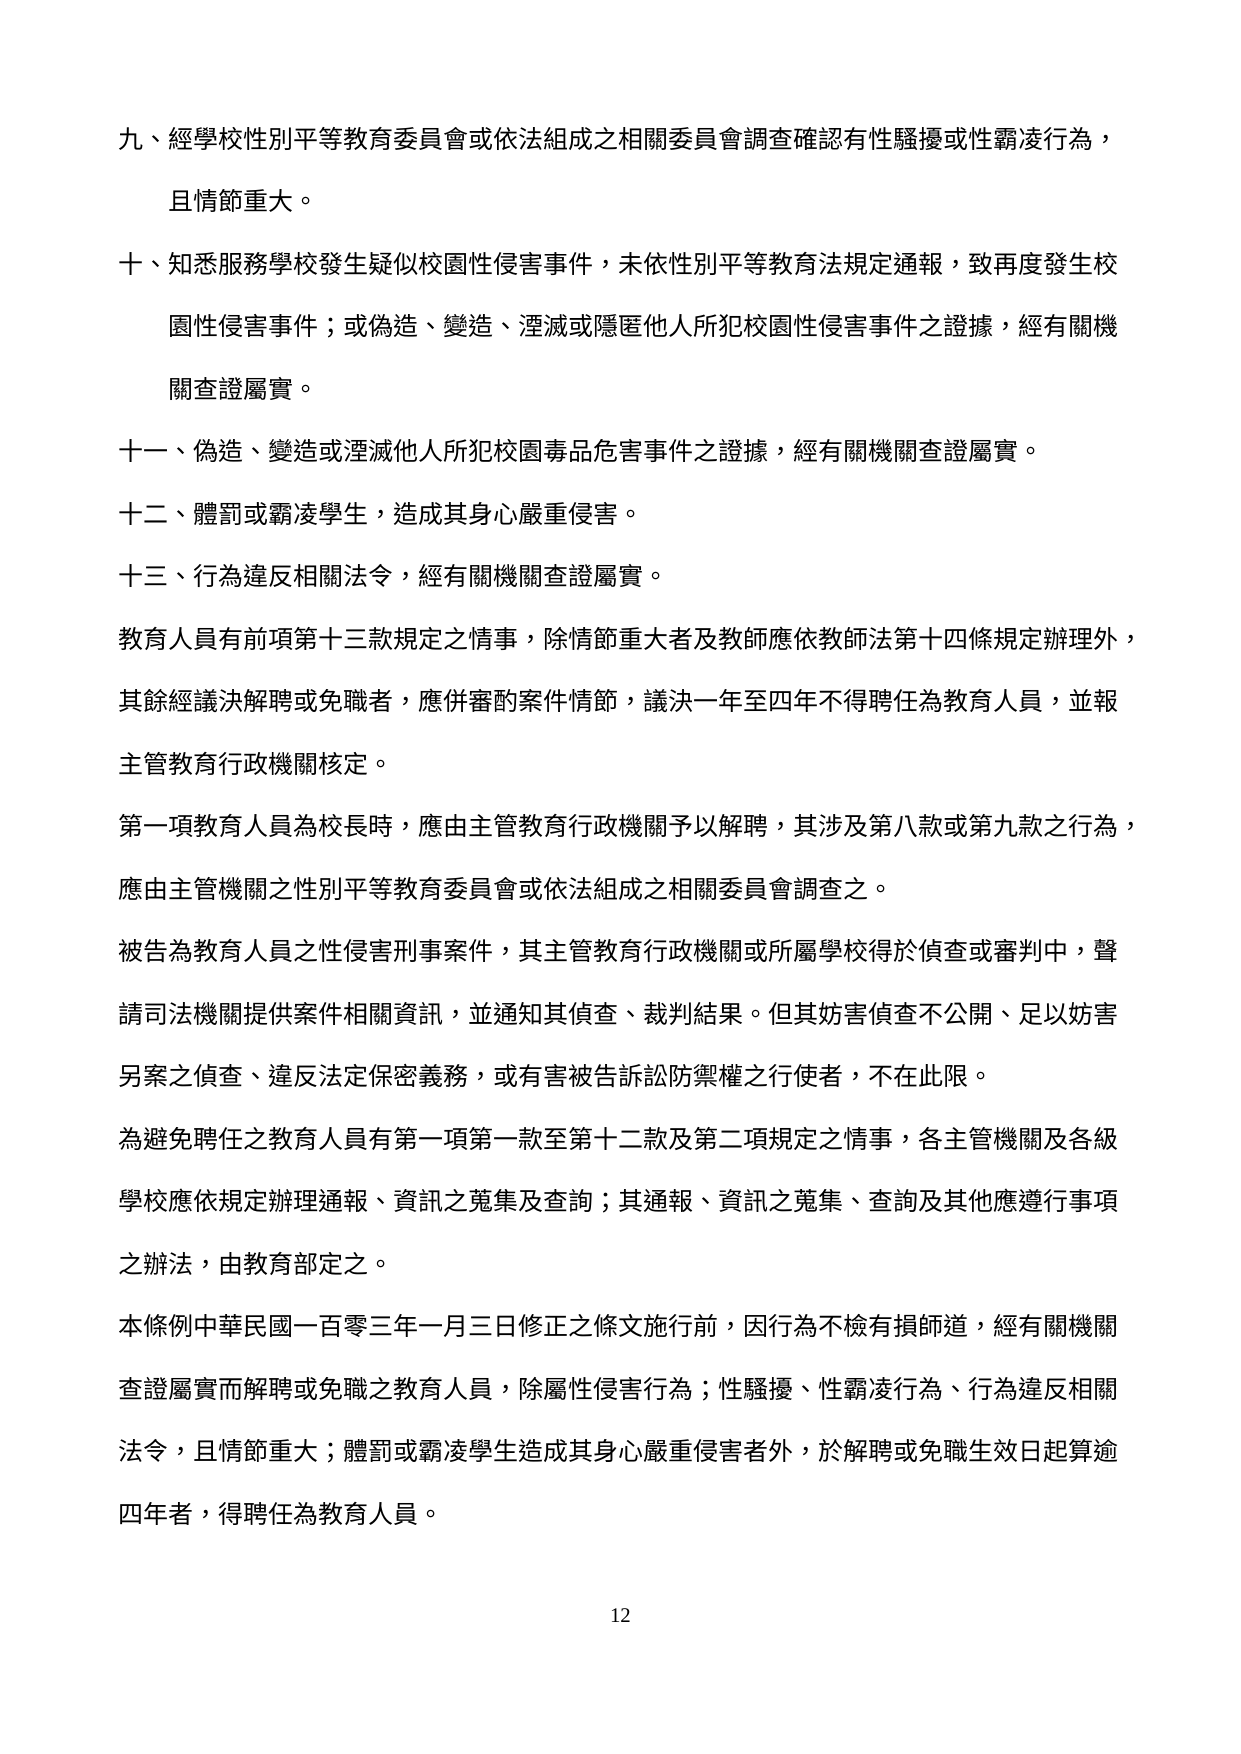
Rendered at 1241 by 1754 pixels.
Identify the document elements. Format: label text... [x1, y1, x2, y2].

text 十一、偽造、變造或湮滅他人所犯校園毒品危害事件之證據，經有關機關查證屬實。 [118, 408, 1122, 471]
text 本條例中華民國一百零三年一月三日修正之條文施行前，因行為不檢有損師道，經有關機關查證屬實而解聘或免職之教育人員，除屬性侵害行為；性騷擾、性霸凌行為、行為違反相關法令，且情節重大；體罰或霸凌學生造成其身心嚴重侵害者外，於解聘或免職生效日起算逾四年者，得聘任為教育人員。 [118, 1283, 1122, 1533]
text 為避免聘任之教育人員有第一項第一款至第十二款及第二項規定之情事，各主管機關及各級學校應依規定辦理通報、資訊之蒐集及查詢；其通報、資訊之蒐集、查詢及其他應遵行事項之辦法，由教育部定之。 [118, 1096, 1122, 1283]
text 十二、體罰或霸凌學生，造成其身心嚴重侵害。 [118, 471, 1122, 533]
text 十、知悉服務學校發生疑似校園性侵害事件，未依性別平等教育法規定通報，致再度發生校園性侵害事件；或偽造、變造、湮滅或隱匿他人所犯校園性侵害事件之證據，經有關機關查證屬實。 [118, 221, 1122, 408]
text 第一項教育人員為校長時，應由主管教育行政機關予以解聘，其涉及第八款或第九款之行為，應由主管機關之性別平等教育委員會或依法組成之相關委員會調查之。 [118, 783, 1122, 908]
text 教育人員有前項第十三款規定之情事，除情節重大者及教師應依教師法第十四條規定辦理外，其餘經議決解聘或免職者，應併審酌案件情節，議決一年至四年不得聘任為教育人員，並報主管教育行政機關核定。 [118, 596, 1122, 783]
text 被告為教育人員之性侵害刑事案件，其主管教育行政機關或所屬學校得於偵查或審判中，聲請司法機關提供案件相關資訊，並通知其偵查、裁判結果。但其妨害偵查不公開、足以妨害另案之偵查、違反法定保密義務，或有害被告訴訟防禦權之行使者，不在此限。 [118, 908, 1122, 1096]
text 九、經學校性別平等教育委員會或依法組成之相關委員會調查確認有性騷擾或性霸凌行為，且情節重大。 [118, 96, 1122, 221]
text 十三、行為違反相關法令，經有關機關查證屬實。 [118, 533, 1122, 596]
